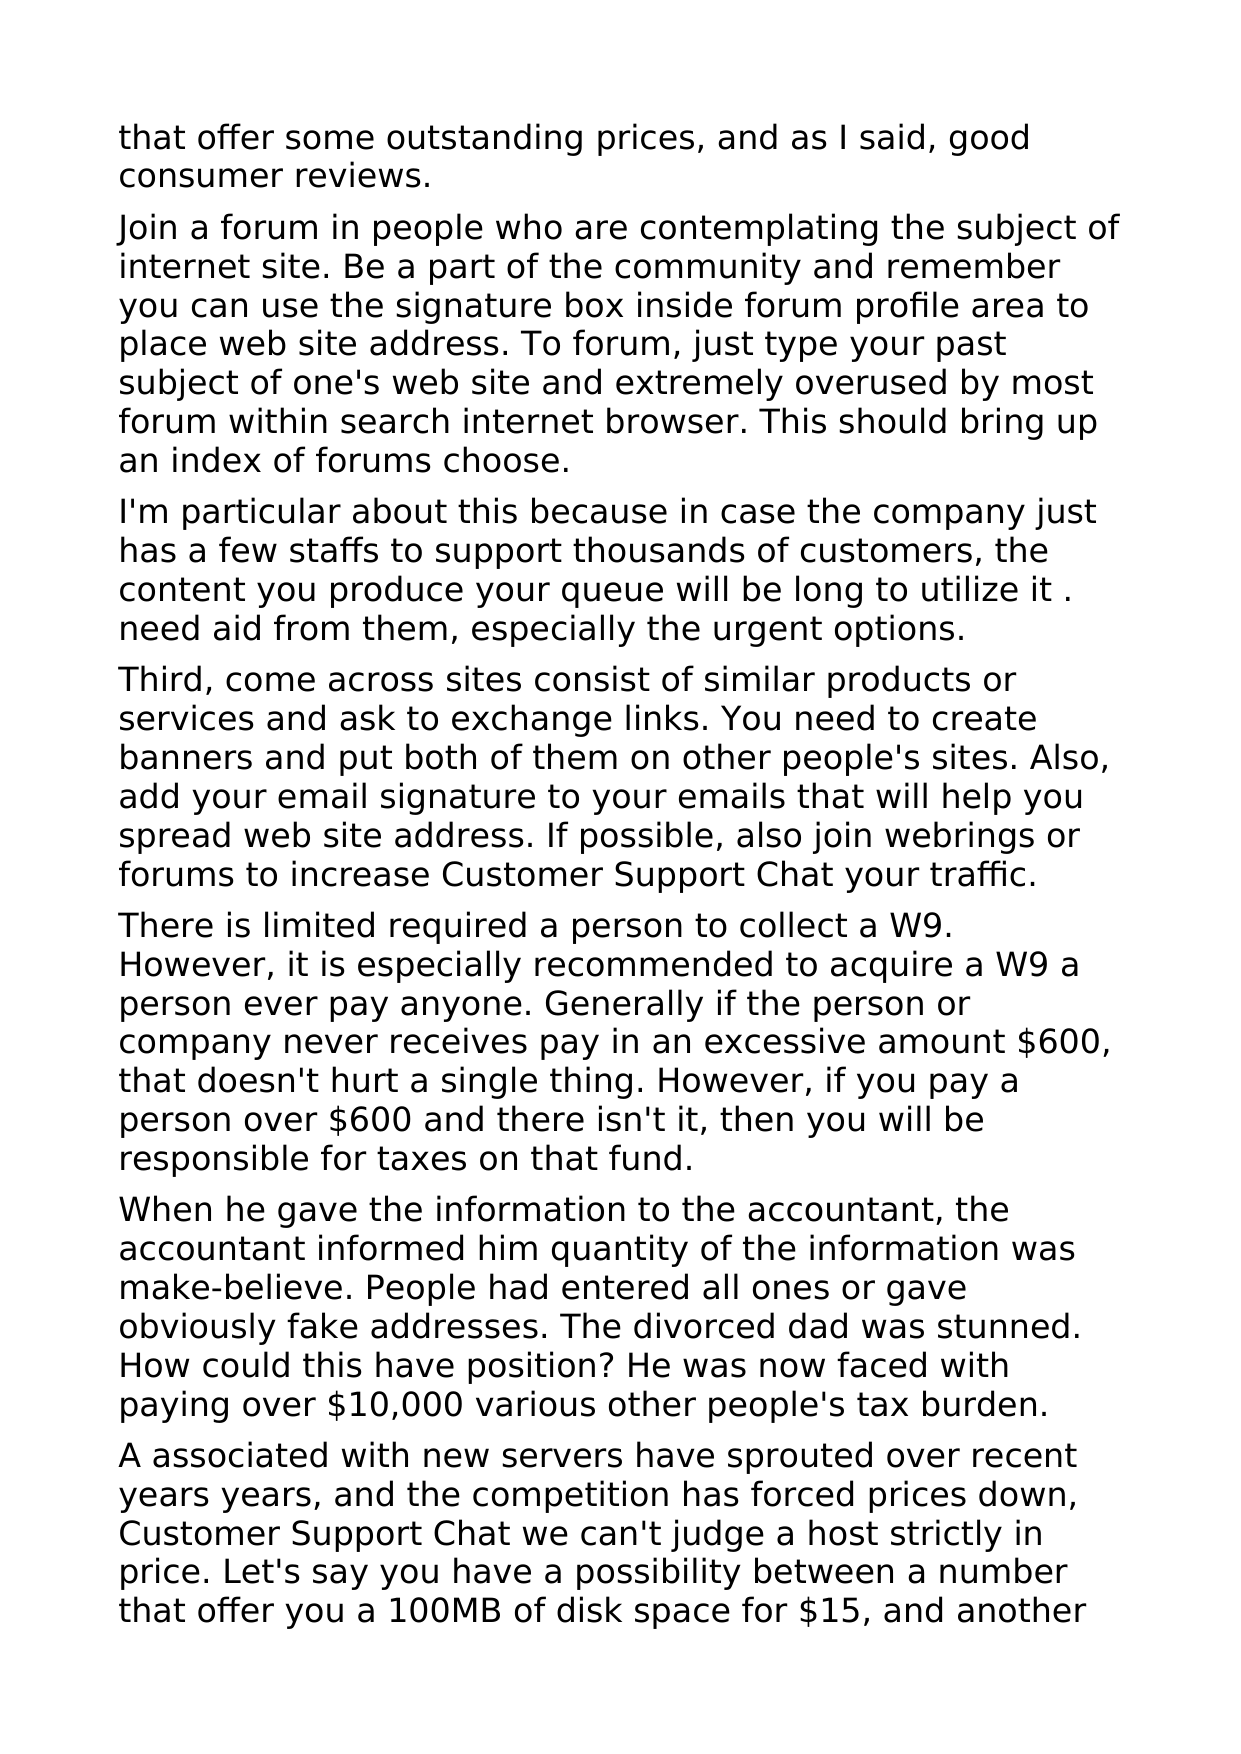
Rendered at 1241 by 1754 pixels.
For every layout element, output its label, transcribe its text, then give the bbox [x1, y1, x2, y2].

text that offer some outstanding prices, and as I said, good consumer reviews. [118, 118, 1122, 196]
text Join a forum in people who are contemplating the subject of internet site. Be a part of the community and remember you can use the signature box inside forum profile area to place web site address. To forum, just type your past subject of one's web site and extremely overused by most forum within search internet browser. This should bring up an index of forums choose. [118, 208, 1122, 480]
text When he gave the information to the accountant, the accountant informed him quantity of the information was make-believe. People had entered all ones or gave obviously fake addresses. The divorced dad was stunned. How could this have position? He was now faced with paying over $10,000 various other people's tax burden. [118, 1191, 1122, 1424]
text Third, come across sites consist of similar products or services and ask to exchange links. You need to create banners and put both of them on other people's sites. Also, add your email signature to your emails that will help you spread web site address. If possible, also join webrings or forums to increase Customer Support Chat your traffic. [118, 661, 1122, 894]
text A associated with new servers have sprouted over recent years years, and the competition has forced prices down, Customer Support Chat we can't judge a host strictly in price. Let's say you have a possibility between a number that offer you a 100MB of disk space for $15, and another [118, 1436, 1122, 1631]
text There is limited required a person to collect a W9. However, it is especially recommended to acquire a W9 a person ever pay anyone. Generally if the person or company never receives pay in an excessive amount $600, that doesn't hurt a single thing. However, if you pay a person over $600 and there isn't it, then you will be responsible for taxes on that fund. [118, 906, 1122, 1178]
text I'm particular about this because in case the company just has a few staffs to support thousands of customers, the content you produce your queue will be long to utilize it . need aid from them, especially the urgent options. [118, 493, 1122, 648]
